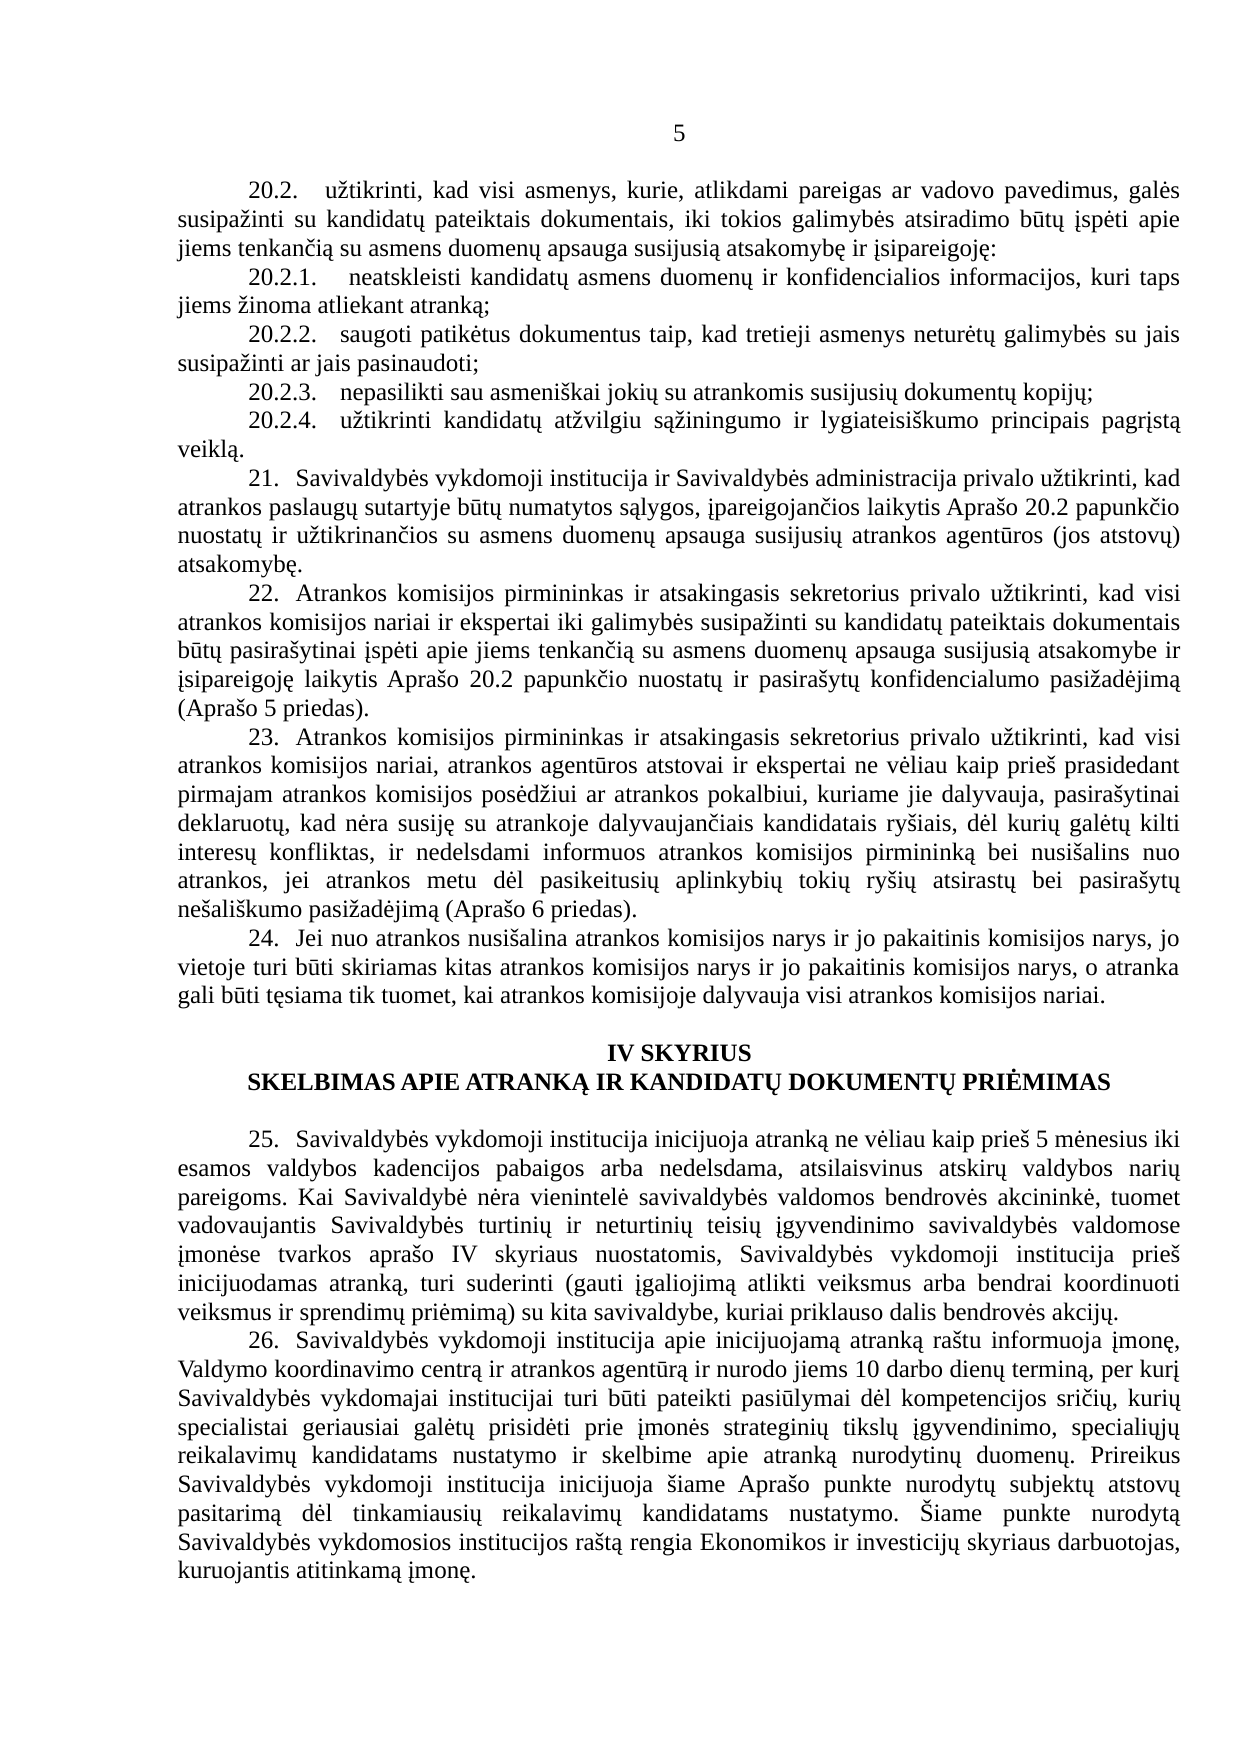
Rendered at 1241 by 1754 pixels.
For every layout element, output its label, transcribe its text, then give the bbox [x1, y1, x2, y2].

text SKELBIMAS APIE ATRANKĄ IR KANDIDATŲ DOKUMENTŲ PRIĖMIMAS [177, 1067, 1181, 1096]
text 20.2.2. saugoti patikėtus dokumentus taip, kad tretieji asmenys neturėtų galimybės su jais susipažinti ar jais pasinaudoti; [177, 319, 1181, 377]
text 20.2.1. neatskleisti kandidatų asmens duomenų ir konfidencialios informacijos, kuri taps jiems žinoma atliekant atranką; [177, 262, 1181, 319]
text 20.2.3. nepasilikti sau asmeniškai jokių su atrankomis susijusių dokumentų kopijų; [177, 377, 1181, 406]
text 21. Savivaldybės vykdomoji institucija ir Savivaldybės administracija privalo užtikrinti, kad atrankos paslaugų sutartyje būtų numatytos sąlygos, įpareigojančios laikytis Aprašo 20.2 papunkčio nuostatų ir užtikrinančios su asmens duomenų apsauga susijusių atrankos agentūros (jos atstovų) atsakomybę. [177, 463, 1181, 578]
text IV SKYRIUS [177, 1038, 1181, 1067]
text 26. Savivaldybės vykdomoji institucija apie inicijuojamą atranką raštu informuoja įmonę, Valdymo koordinavimo centrą ir atrankos agentūrą ir nurodo jiems 10 darbo dienų terminą, per kurį Savivaldybės vykdomajai institucijai turi būti pateikti pasiūlymai dėl kompetencijos sričių, kurių specialistai geriausiai galėtų prisidėti prie įmonės strateginių tikslų įgyvendinimo, specialiųjų reikalavimų kandidatams nustatymo ir skelbime apie atranką nurodytinų duomenų. Prireikus Savivaldybės vykdomoji institucija inicijuoja šiame Aprašo punkte nurodytų subjektų atstovų pasitarimą dėl tinkamiausių reikalavimų kandidatams nustatymo. Šiame punkte nurodytą Savivaldybės vykdomosios institucijos raštą rengia Ekonomikos ir investicijų skyriaus darbuotojas, kuruojantis atitinkamą įmonę. [177, 1326, 1181, 1584]
text 24. Jei nuo atrankos nusišalina atrankos komisijos narys ir jo pakaitinis komisijos narys, jo vietoje turi būti skiriamas kitas atrankos komisijos narys ir jo pakaitinis komisijos narys, o atranka gali būti tęsiama tik tuomet, kai atrankos komisijoje dalyvauja visi atrankos komisijos nariai. [177, 923, 1181, 1009]
text 25. Savivaldybės vykdomoji institucija inicijuoja atranką ne vėliau kaip prieš 5 mėnesius iki esamos valdybos kadencijos pabaigos arba nedelsdama, atsilaisvinus atskirų valdybos narių pareigoms. Kai Savivaldybė nėra vienintelė savivaldybės valdomos bendrovės akcininkė, tuomet vadovaujantis Savivaldybės turtinių ir neturtinių teisių įgyvendinimo savivaldybės valdomose įmonėse tvarkos aprašo IV skyriaus nuostatomis, Savivaldybės vykdomoji institucija prieš inicijuodamas atranką, turi suderinti (gauti įgaliojimą atlikti veiksmus arba bendrai koordinuoti veiksmus ir sprendimų priėmimą) su kita savivaldybe, kuriai priklauso dalis bendrovės akcijų. [177, 1124, 1181, 1326]
text 23. Atrankos komisijos pirmininkas ir atsakingasis sekretorius privalo užtikrinti, kad visi atrankos komisijos nariai, atrankos agentūros atstovai ir ekspertai ne vėliau kaip prieš prasidedant pirmajam atrankos komisijos posėdžiui ar atrankos pokalbiui, kuriame jie dalyvauja, pasirašytinai deklaruotų, kad nėra susiję su atrankoje dalyvaujančiais kandidatais ryšiais, dėl kurių galėtų kilti interesų konfliktas, ir nedelsdami informuos atrankos komisijos pirmininką bei nusišalins nuo atrankos, jei atrankos metu dėl pasikeitusių aplinkybių tokių ryšių atsirastų bei pasirašytų nešališkumo pasižadėjimą (Aprašo 6 priedas). [177, 722, 1181, 923]
text 20.2. užtikrinti, kad visi asmenys, kurie, atlikdami pareigas ar vadovo pavedimus, galės susipažinti su kandidatų pateiktais dokumentais, iki tokios galimybės atsiradimo būtų įspėti apie jiems tenkančią su asmens duomenų apsauga susijusią atsakomybę ir įsipareigoję: [177, 176, 1181, 262]
text 20.2.4. užtikrinti kandidatų atžvilgiu sąžiningumo ir lygiateisiškumo principais pagrįstą veiklą. [177, 406, 1181, 463]
text 22. Atrankos komisijos pirmininkas ir atsakingasis sekretorius privalo užtikrinti, kad visi atrankos komisijos nariai ir ekspertai iki galimybės susipažinti su kandidatų pateiktais dokumentais būtų pasirašytinai įspėti apie jiems tenkančią su asmens duomenų apsauga susijusią atsakomybe ir įsipareigoję laikytis Aprašo 20.2 papunkčio nuostatų ir pasirašytų konfidencialumo pasižadėjimą (Aprašo 5 priedas). [177, 578, 1181, 722]
